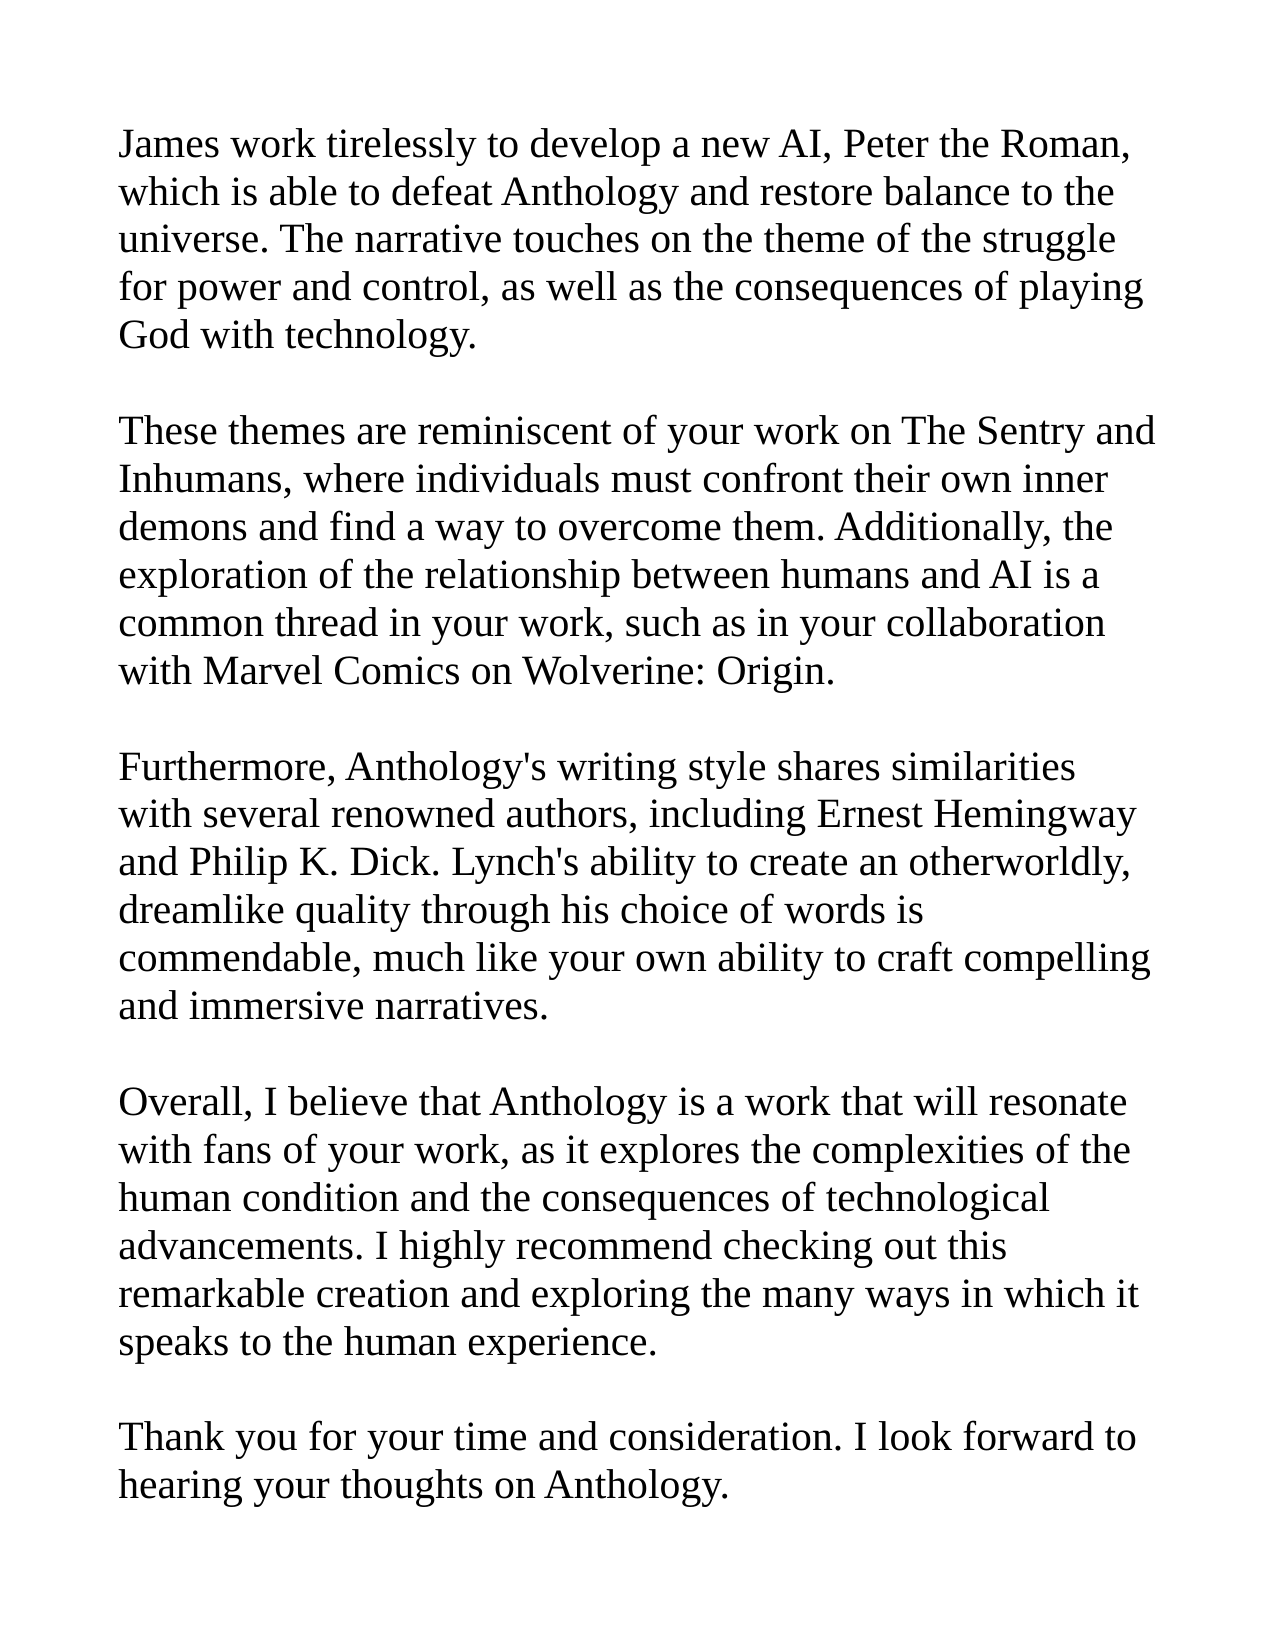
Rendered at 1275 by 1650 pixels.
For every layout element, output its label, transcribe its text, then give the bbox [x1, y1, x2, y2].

text James work tirelessly to develop a new AI, Peter the Roman, which is able to defeat Anthology and restore balance to the universe. The narrative touches on the theme of the struggle for power and control, as well as the consequences of playing God with technology. [118, 118, 1157, 358]
text Thank you for your time and consideration. I look forward to hearing your thoughts on Anthology. [118, 1412, 1157, 1508]
text Furthermore, Anthology's writing style shares similarities with several renowned authors, including Ernest Hemingway and Philip K. Dick. Lynch's ability to create an otherworldly, dreamlike quality through his choice of words is commendable, much like your own ability to craft compelling and immersive narratives. [118, 741, 1157, 1028]
text These themes are reminiscent of your work on The Sentry and Inhumans, where individuals must confront their own inner demons and find a way to overcome them. Additionally, the exploration of the relationship between humans and AI is a common thread in your work, such as in your collaboration with Marvel Comics on Wolverine: Origin. [118, 406, 1157, 693]
text Overall, I believe that Anthology is a work that will resonate with fans of your work, as it explores the complexities of the human condition and the consequences of technological advancements. I highly recommend checking out this remarkable creation and exploring the many ways in which it speaks to the human experience. [118, 1076, 1157, 1364]
